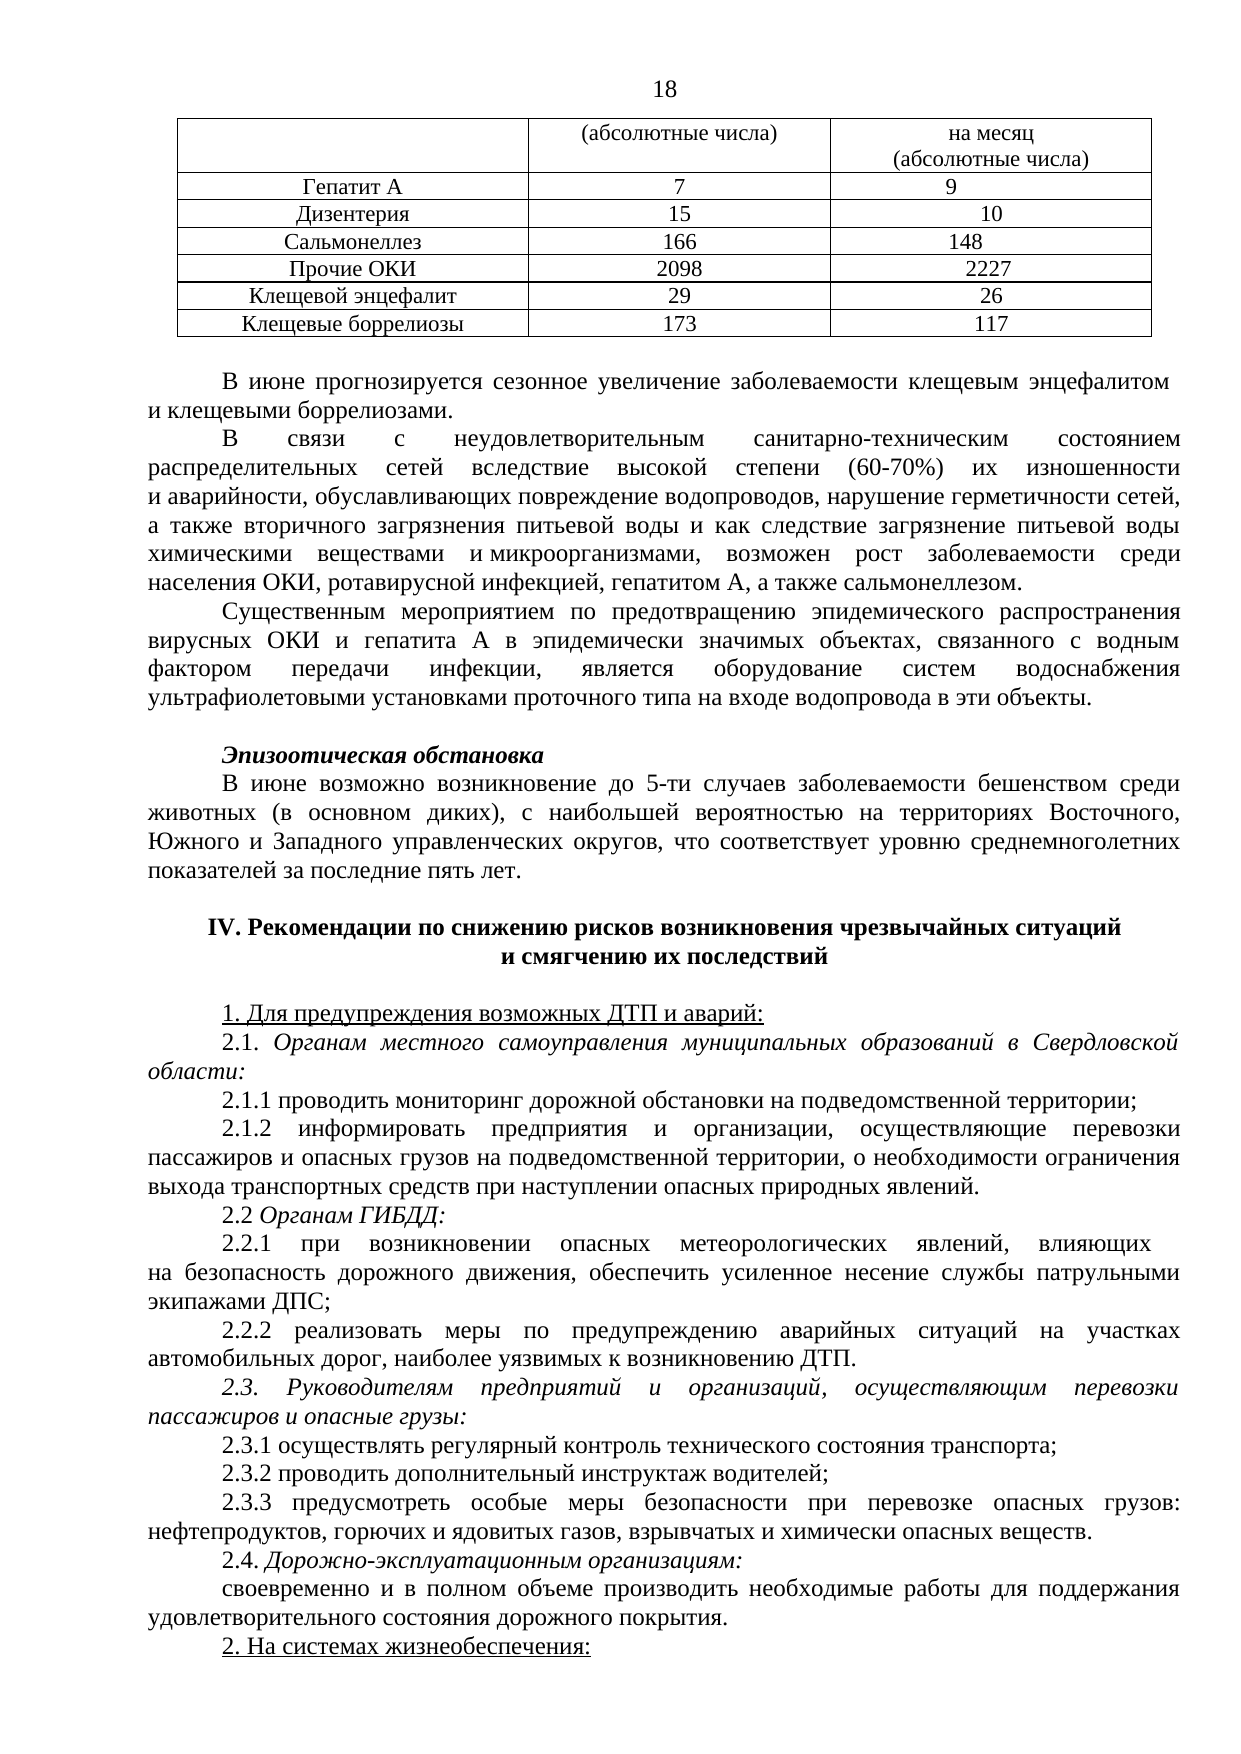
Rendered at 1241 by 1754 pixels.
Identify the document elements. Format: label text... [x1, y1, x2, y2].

table_cell 7 [529, 173, 830, 199]
text 2.3. Руководителям предприятий и организаций, осуществляющим перевозки пассажиров и опасные грузы: [148, 1372, 1181, 1430]
table_cell 2227 [831, 255, 1151, 281]
table_cell Гепатит А [178, 173, 528, 199]
text 2.2.1 при возникновении опасных метеорологических явлений, влияющих на безопасность дорожного движения, обеспечить усиленное несение службы патрульными экипажами ДПС; [148, 1228, 1181, 1315]
text IV. Рекомендации по снижению рисков возникновения чрезвычайных ситуаций и смягчению их последствий [148, 912, 1181, 970]
text Эпизоотическая обстановка [148, 740, 1181, 768]
text 2.2.2 реализовать меры по предупреждению аварийных ситуаций на участках автомобильных дорог, наиболее уязвимых к возникновению ДТП. [148, 1315, 1181, 1372]
table_cell 148 [831, 228, 1151, 254]
table_cell 26 [831, 283, 1151, 309]
table_cell 166 [529, 228, 830, 254]
text В июне прогнозируется сезонное увеличение заболеваемости клещевым энцефалитом и клещевыми боррелиозами. [148, 366, 1181, 423]
text 1. Для предупреждения возможных ДТП и аварий: [148, 998, 1181, 1027]
table_cell 29 [529, 283, 830, 309]
table_cell Прочие ОКИ [178, 255, 528, 281]
table_cell Дизентерия [178, 200, 528, 227]
table_header на месяц (абсолютные числа) [831, 119, 1151, 172]
text своевременно и в полном объеме производить необходимые работы для поддержания удовлетворительного состояния дорожного покрытия. [148, 1573, 1181, 1631]
table_header [178, 119, 528, 172]
text В июне возможно возникновение до 5-ти случаев заболеваемости бешенством среди животных (в основном диких), с наибольшей вероятностью на территориях Восточного, Южного и Западного управленческих округов, что соответствует уровню среднемноголетних показателей за последние пять лет. [148, 768, 1181, 883]
table_cell 117 [831, 310, 1151, 336]
table_cell 10 [831, 200, 1151, 227]
text 2.1.2 информировать предприятия и организации, осуществляющие перевозки пассажиров и опасных грузов на подведомственной территории, о необходимости ограничения выхода транспортных средств при наступлении опасных природных явлений. [148, 1113, 1181, 1200]
text 2.3.1 осуществлять регулярный контроль технического состояния транспорта; [148, 1430, 1181, 1458]
table_cell 173 [529, 310, 830, 336]
table_cell Сальмонеллез [178, 228, 528, 254]
table_cell Клещевые боррелиозы [178, 310, 528, 336]
text 2.4. Дорожно-эксплуатационным организациям: [148, 1545, 1181, 1573]
table_header (абсолютные числа) [529, 119, 830, 172]
table_cell Клещевой энцефалит [178, 283, 528, 309]
text 2.3.3 предусмотреть особые меры безопасности при перевозке опасных грузов: нефтепродуктов, горючих и ядовитых газов, взрывчатых и химически опасных веществ. [148, 1487, 1181, 1545]
table_cell 15 [529, 200, 830, 227]
text 2.2 Органам ГИБДД: [148, 1200, 1181, 1228]
table_cell 2098 [529, 255, 830, 281]
text 2.1.1 проводить мониторинг дорожной обстановки на подведомственной территории; [148, 1085, 1181, 1113]
text 2.3.2 проводить дополнительный инструктаж водителей; [148, 1458, 1181, 1487]
text Существенным мероприятием по предотвращению эпидемического распространения вирусных ОКИ и гепатита А в эпидемически значимых объектах, связанного с водным фактором передачи инфекции, является оборудование систем водоснабжения ультрафиолетовыми установками проточного типа на входе водопровода в эти объекты. [148, 596, 1181, 711]
text В связи с неудовлетворительным санитарно-техническим состоянием распределительных сетей вследствие высокой степени (60-70%) их изношенности и аварийности, обуславливающих повреждение водопроводов, нарушение герметичности сетей, а также вторичного загрязнения питьевой воды и как следствие загрязнение питьевой воды химическими веществами и микроорганизмами, возможен рост заболеваемости среди населения ОКИ, ротавирусной инфекцией, гепатитом А, а также сальмонеллезом. [148, 423, 1181, 596]
text 2. На системах жизнеобеспечения: [148, 1631, 1181, 1660]
table_cell 9 [831, 173, 1151, 199]
text 2.1. Органам местного самоуправления муниципальных образований в Свердловской области: [148, 1027, 1181, 1085]
